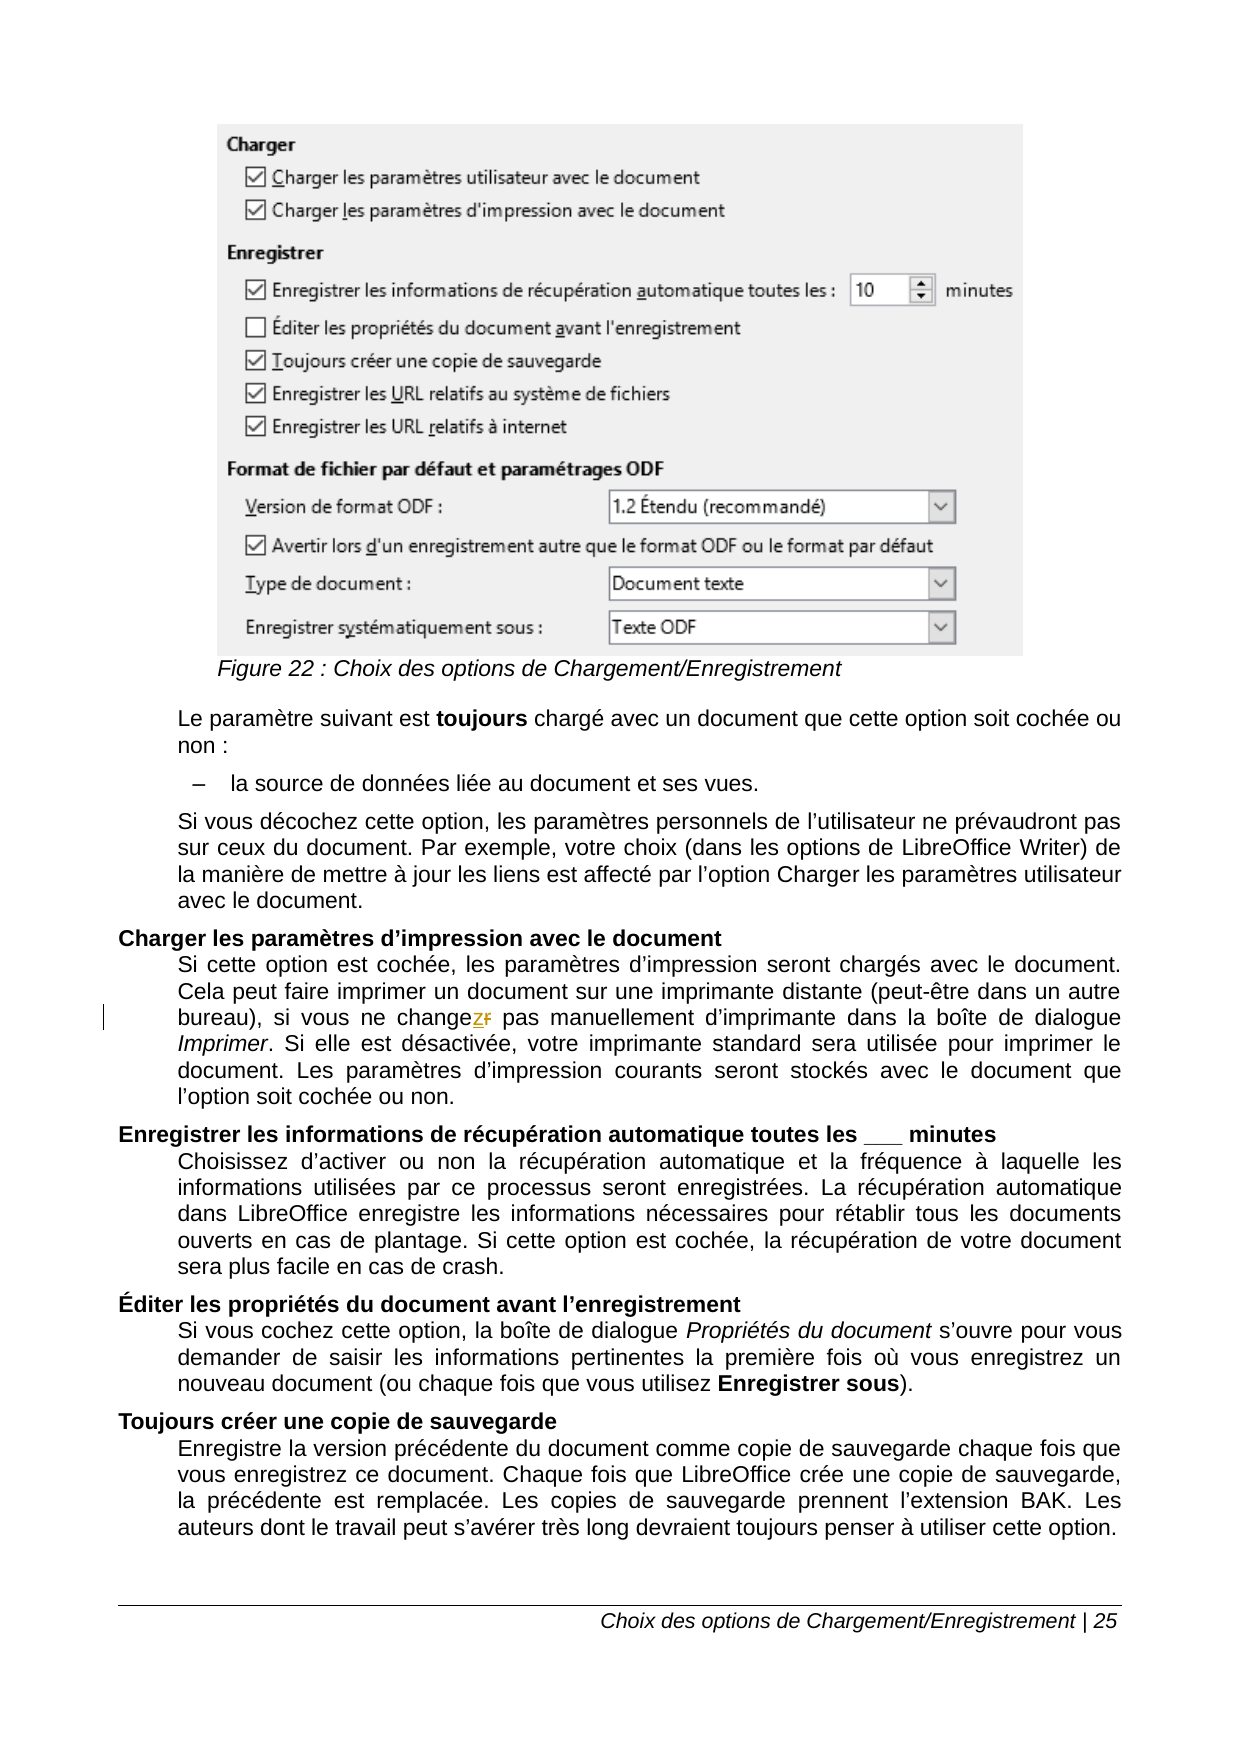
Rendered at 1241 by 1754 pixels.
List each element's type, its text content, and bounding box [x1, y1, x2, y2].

text Éditer les propriétés du document avant l’enregistrement [118, 1291, 1122, 1317]
text Toujours créer une copie de sauvegarde [118, 1408, 1122, 1435]
text Si cette option est cochée, les paramètres d’impression seront chargés avec le document. Cela peut faire imprimer un document sur une imprimante distante (peut-être dans un autre bureau), si vous ne changez pas manuellement d’imprimante dans la boîte de dialogue Imprimer. Si elle est désactivée, votre imprimante standard sera utilisée pour imprimer le document. Les paramètres d’impression courants seront stockés avec le document que l’option soit cochée ou non. [177, 951, 1122, 1109]
text Figure 22 : Choix des options de Chargement/Enregistrement [217, 656, 1023, 682]
picture [217, 124, 1024, 656]
text Le paramètre suivant est toujours chargé avec un document que cette option soit cochée ou non : [177, 705, 1122, 758]
text Enregistre la version précédente du document comme copie de sauvegarde chaque fois que vous enregistrez ce document. Chaque fois que LibreOffice crée une copie de sauvegarde, la précédente est remplacée. Les copies de sauvegarde prennent l’extension BAK. Les auteurs dont le travail peut s’avérer très long devraient toujours penser à utiliser cette option. [177, 1435, 1122, 1540]
text Choisissez d’activer ou non la récupération automatique et la fréquence à laquelle les informations utilisées par ce processus seront enregistrées. La récupération automatique dans LibreOffice enregistre les informations nécessaires pour rétablir tous les documents ouverts en cas de plantage. Si cette option est cochée, la récupération de votre document sera plus facile en cas de crash. [177, 1148, 1122, 1279]
text Charger les paramètres d’impression avec le document [118, 925, 1122, 951]
list la source de données liée au document et ses vues. [192, 770, 1122, 796]
text Enregistrer les informations de récupération automatique toutes les ___ minutes [118, 1121, 1122, 1148]
text Si vous décochez cette option, les paramètres personnels de l’utilisateur ne prévaudront pas sur ceux du document. Par exemple, votre choix (dans les options de LibreOffice Writer) de la manière de mettre à jour les liens est affecté par l’option Charger les paramètres utilisateur avec le document. [177, 808, 1122, 913]
text Si vous cochez cette option, la boîte de dialogue Propriétés du document s’ouvre pour vous demander de saisir les informations pertinentes la première fois où vous enregistrez un nouveau document (ou chaque fois que vous utilisez Enregistrer sous). [177, 1317, 1122, 1397]
